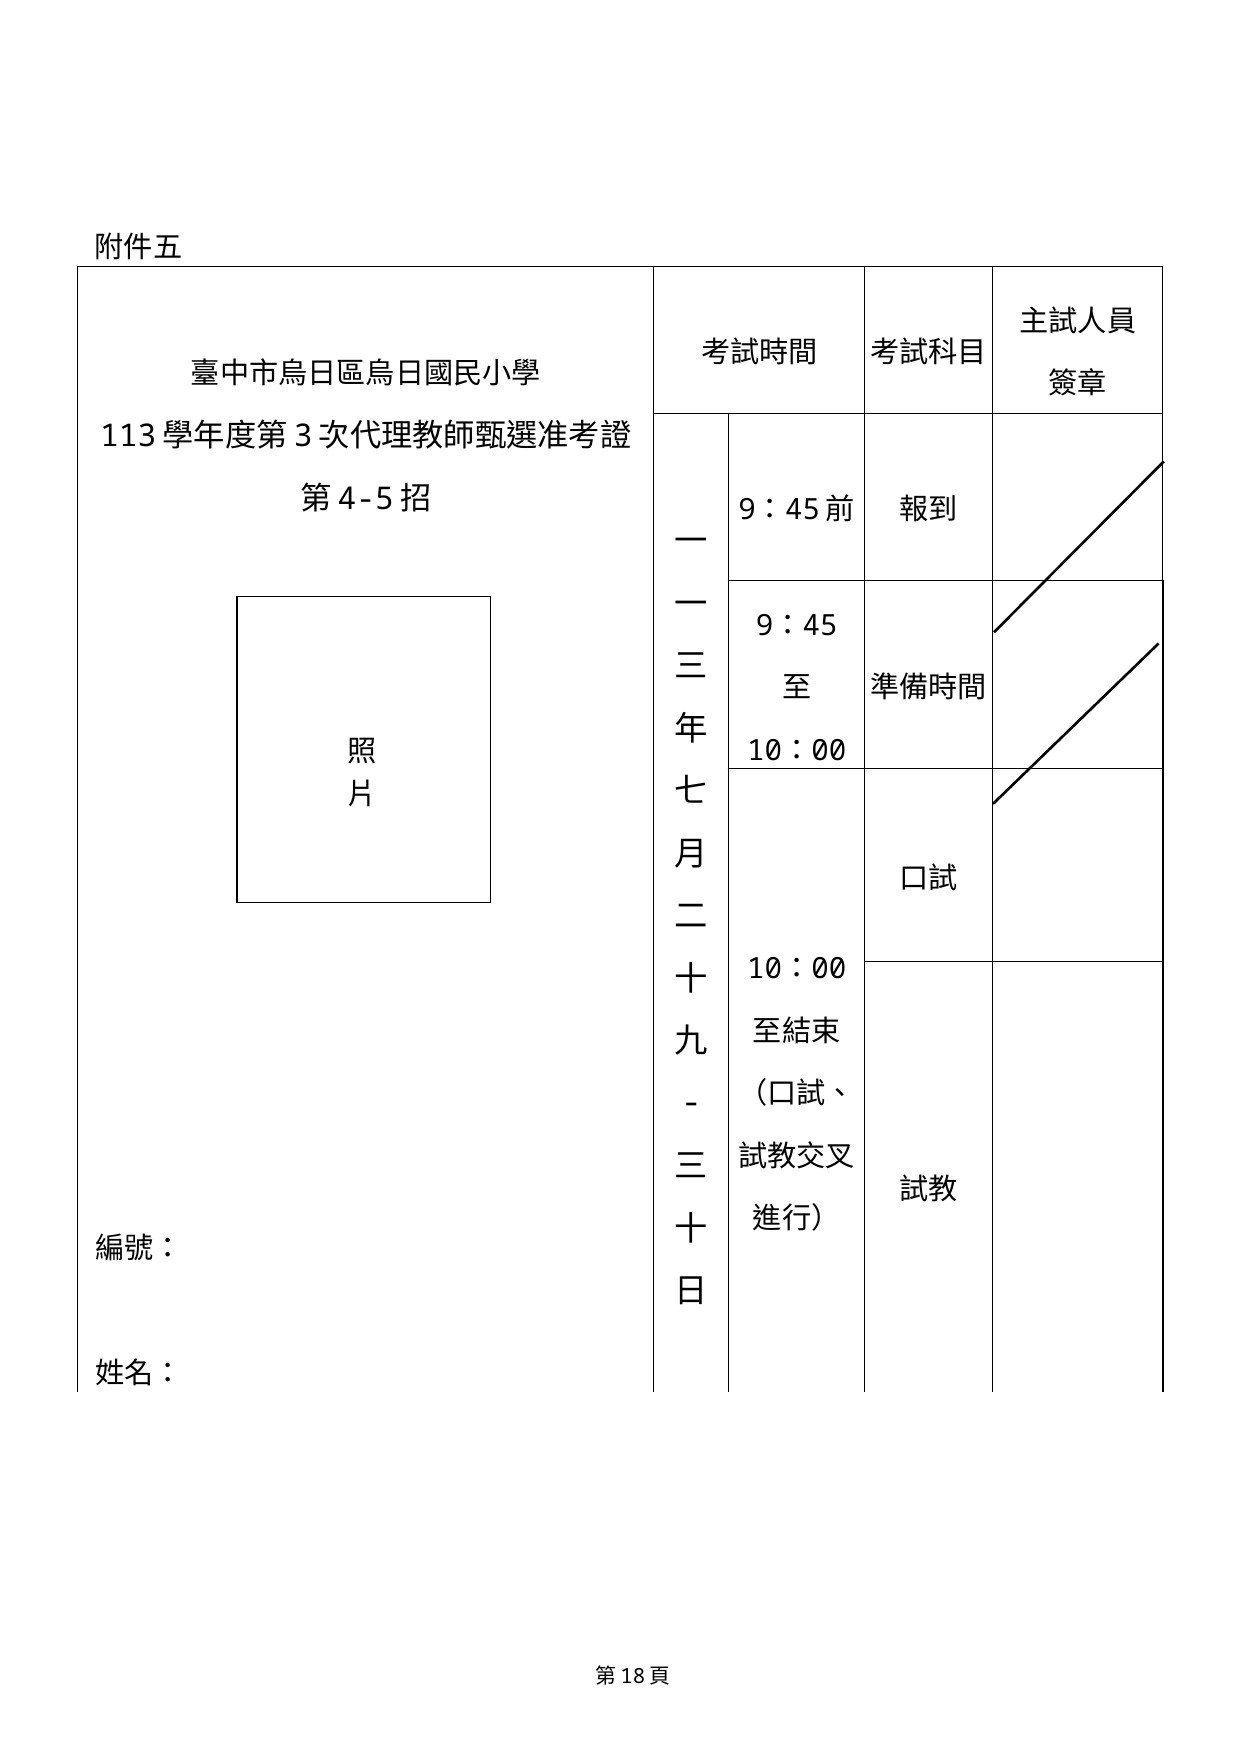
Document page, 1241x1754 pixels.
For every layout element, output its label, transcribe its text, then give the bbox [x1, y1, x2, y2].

table_cell 10：00 至結束 （口試、試教交叉進行） [729, 769, 864, 1392]
table_header 考試科目 [865, 267, 992, 412]
table_cell 口試 [865, 769, 992, 961]
table_cell [993, 769, 1162, 961]
text 附件五 [94, 203, 1146, 266]
table_header 主試人員 簽章 [993, 267, 1162, 412]
table_cell 報到 [865, 414, 992, 579]
table_cell 一一三年七月二十九-三十日 [654, 414, 728, 1392]
table_cell [993, 581, 1162, 768]
table_cell [1050, 467, 1162, 579]
table_cell 試教 [865, 962, 992, 1392]
table_cell [993, 414, 1162, 579]
table_cell 9：45 至 10：00 [729, 581, 864, 768]
table_header 臺中市烏日區烏日國民小學 113學年度第3次代理教師甄選准考證 第4-5招 編號： 姓名： [78, 267, 653, 1392]
table_cell 準備時間 [865, 581, 992, 768]
table_header 考試時間 [654, 267, 864, 412]
table_cell [993, 581, 1042, 630]
table_cell [993, 962, 1162, 1392]
table_cell [993, 769, 1026, 801]
table_cell 9：45前 [729, 414, 864, 579]
